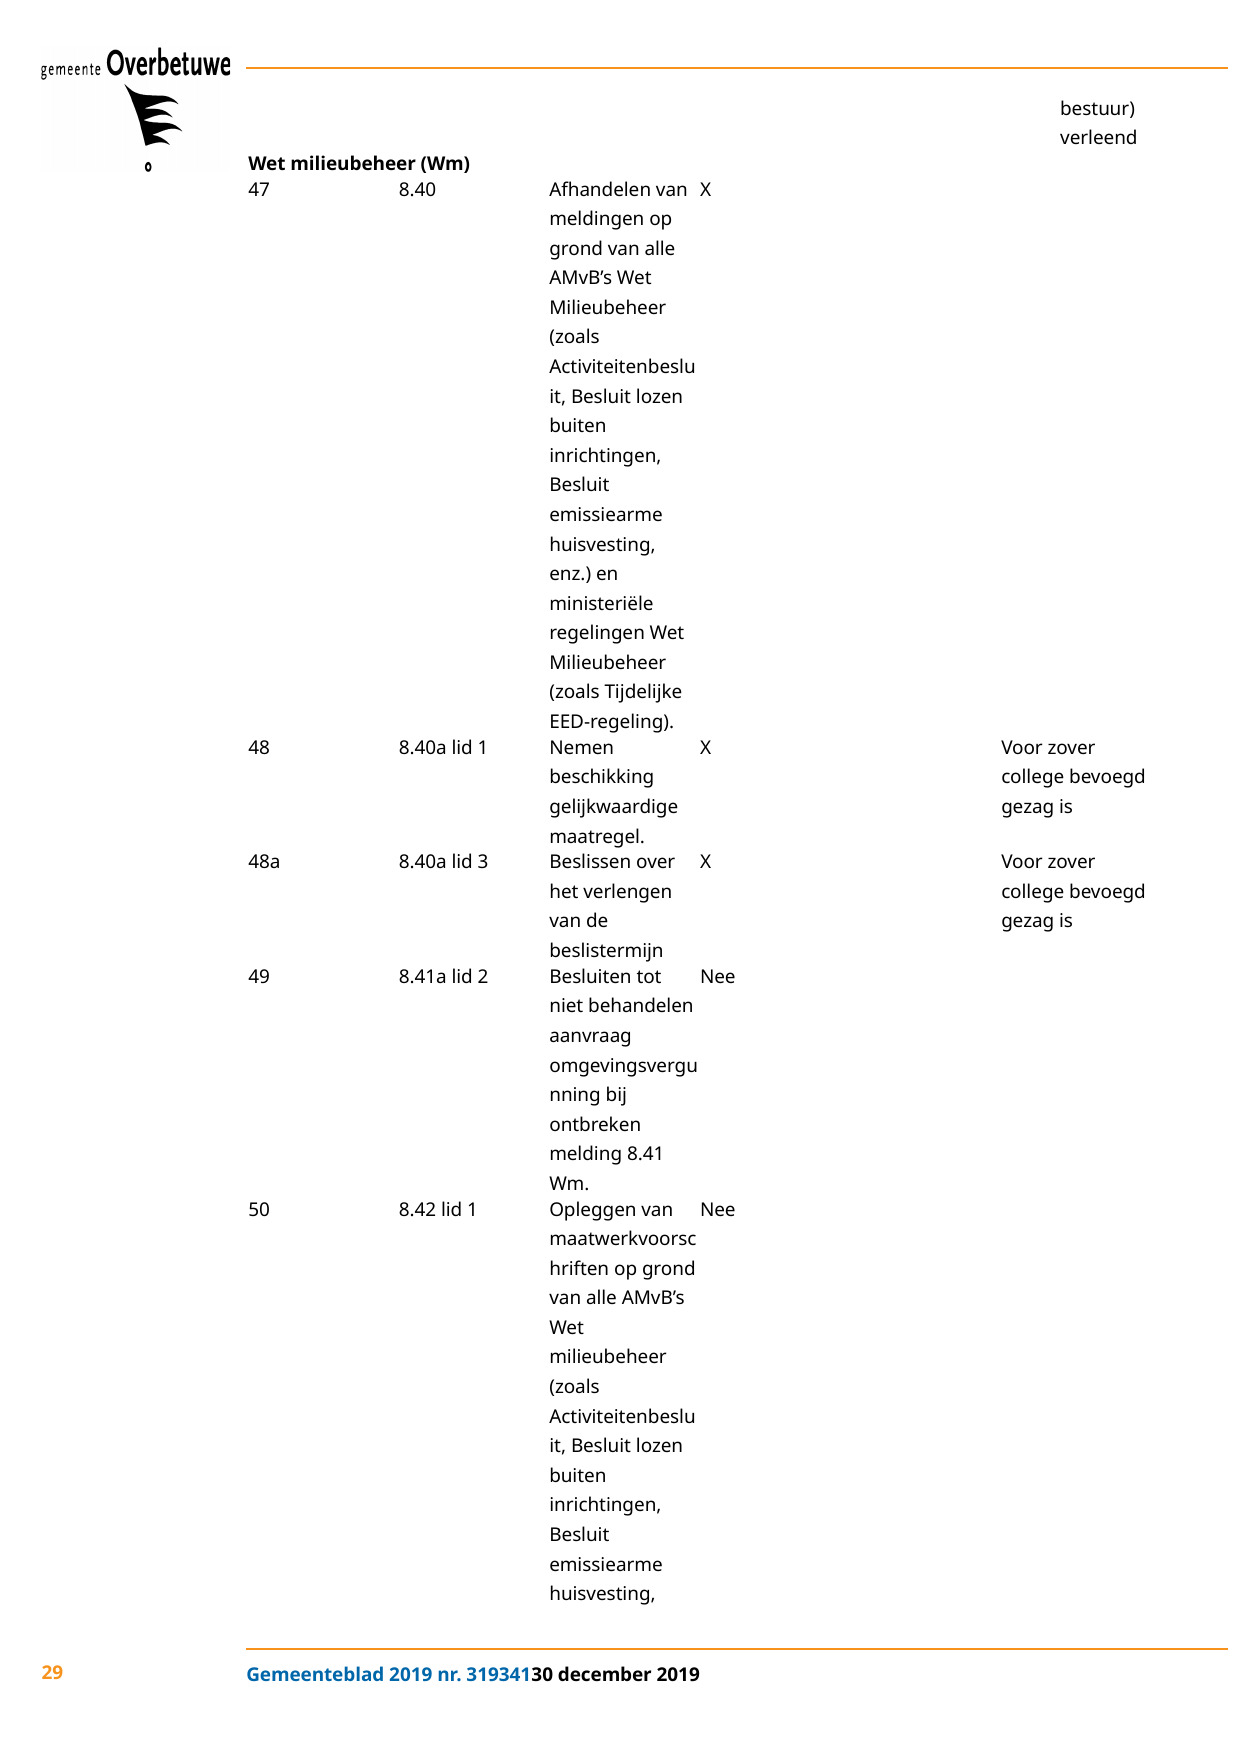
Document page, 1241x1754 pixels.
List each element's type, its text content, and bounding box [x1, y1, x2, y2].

table_cell 50 [248, 1196, 398, 1606]
table_cell 8.41a lid 2 [399, 963, 549, 1196]
table_cell [850, 95, 1001, 150]
table_cell 48a [248, 849, 398, 963]
table_cell 47 [248, 176, 398, 734]
table_cell 8.40a lid 1 [399, 734, 549, 848]
table_cell 8.42 lid 1 [399, 1196, 549, 1606]
table_cell [850, 734, 1001, 848]
table_cell [850, 849, 1001, 963]
table_cell Beslissen over het verlengen van de beslistermijn [549, 849, 700, 963]
table_cell Nee [700, 1196, 850, 1606]
table_cell Nee [700, 963, 850, 1196]
table_cell Afhandelen van meldingen op grond van alle AMvB’s Wet Milieubeheer (zoals Activiteitenbesluit, Besluit lozen buiten inrichtingen, Besluit emissiearme huisvesting, enz.) en ministeriële regelingen Wet Milieubeheer (zoals Tijdelijke EED-regeling). [549, 176, 700, 734]
table_cell Opleggen van maatwerkvoorschriften op grond van alle AMvB’s Wet milieubeheer (zoals Activiteitenbesluit, Besluit lozen buiten inrichtingen, Besluit emissiearme huisvesting, [549, 1196, 700, 1606]
table_cell [700, 95, 850, 150]
table_cell [248, 95, 398, 150]
table_cell [549, 95, 700, 150]
table_cell [1001, 1196, 1152, 1606]
table_cell Besluiten tot niet behandelen aanvraag omgevingsvergunning bij ontbreken melding 8.41 Wm. [549, 963, 700, 1196]
table_cell Voor zover college bevoegd gezag is [1001, 734, 1152, 848]
table_cell [850, 176, 1001, 734]
table_cell Nemen beschikking gelijkwaardige maatregel. [549, 734, 700, 848]
table_cell 8.40a lid 3 [399, 849, 549, 963]
table_cell Wet milieubeheer (Wm) [248, 150, 1152, 176]
table_cell X [700, 849, 850, 963]
table_cell 48 [248, 734, 398, 848]
table_cell [399, 95, 549, 150]
table_cell [1001, 963, 1152, 1196]
table_cell Voor zover college bevoegd gezag is [1001, 849, 1152, 963]
table_cell 8.40 [399, 176, 549, 734]
table_cell [850, 1196, 1001, 1606]
picture [41, 47, 231, 172]
table_cell 49 [248, 963, 398, 1196]
table_cell [1001, 176, 1152, 734]
table_cell bestuur) verleend [1001, 95, 1152, 150]
table_cell [850, 963, 1001, 1196]
table_cell X [700, 176, 850, 734]
table_cell X [700, 734, 850, 848]
